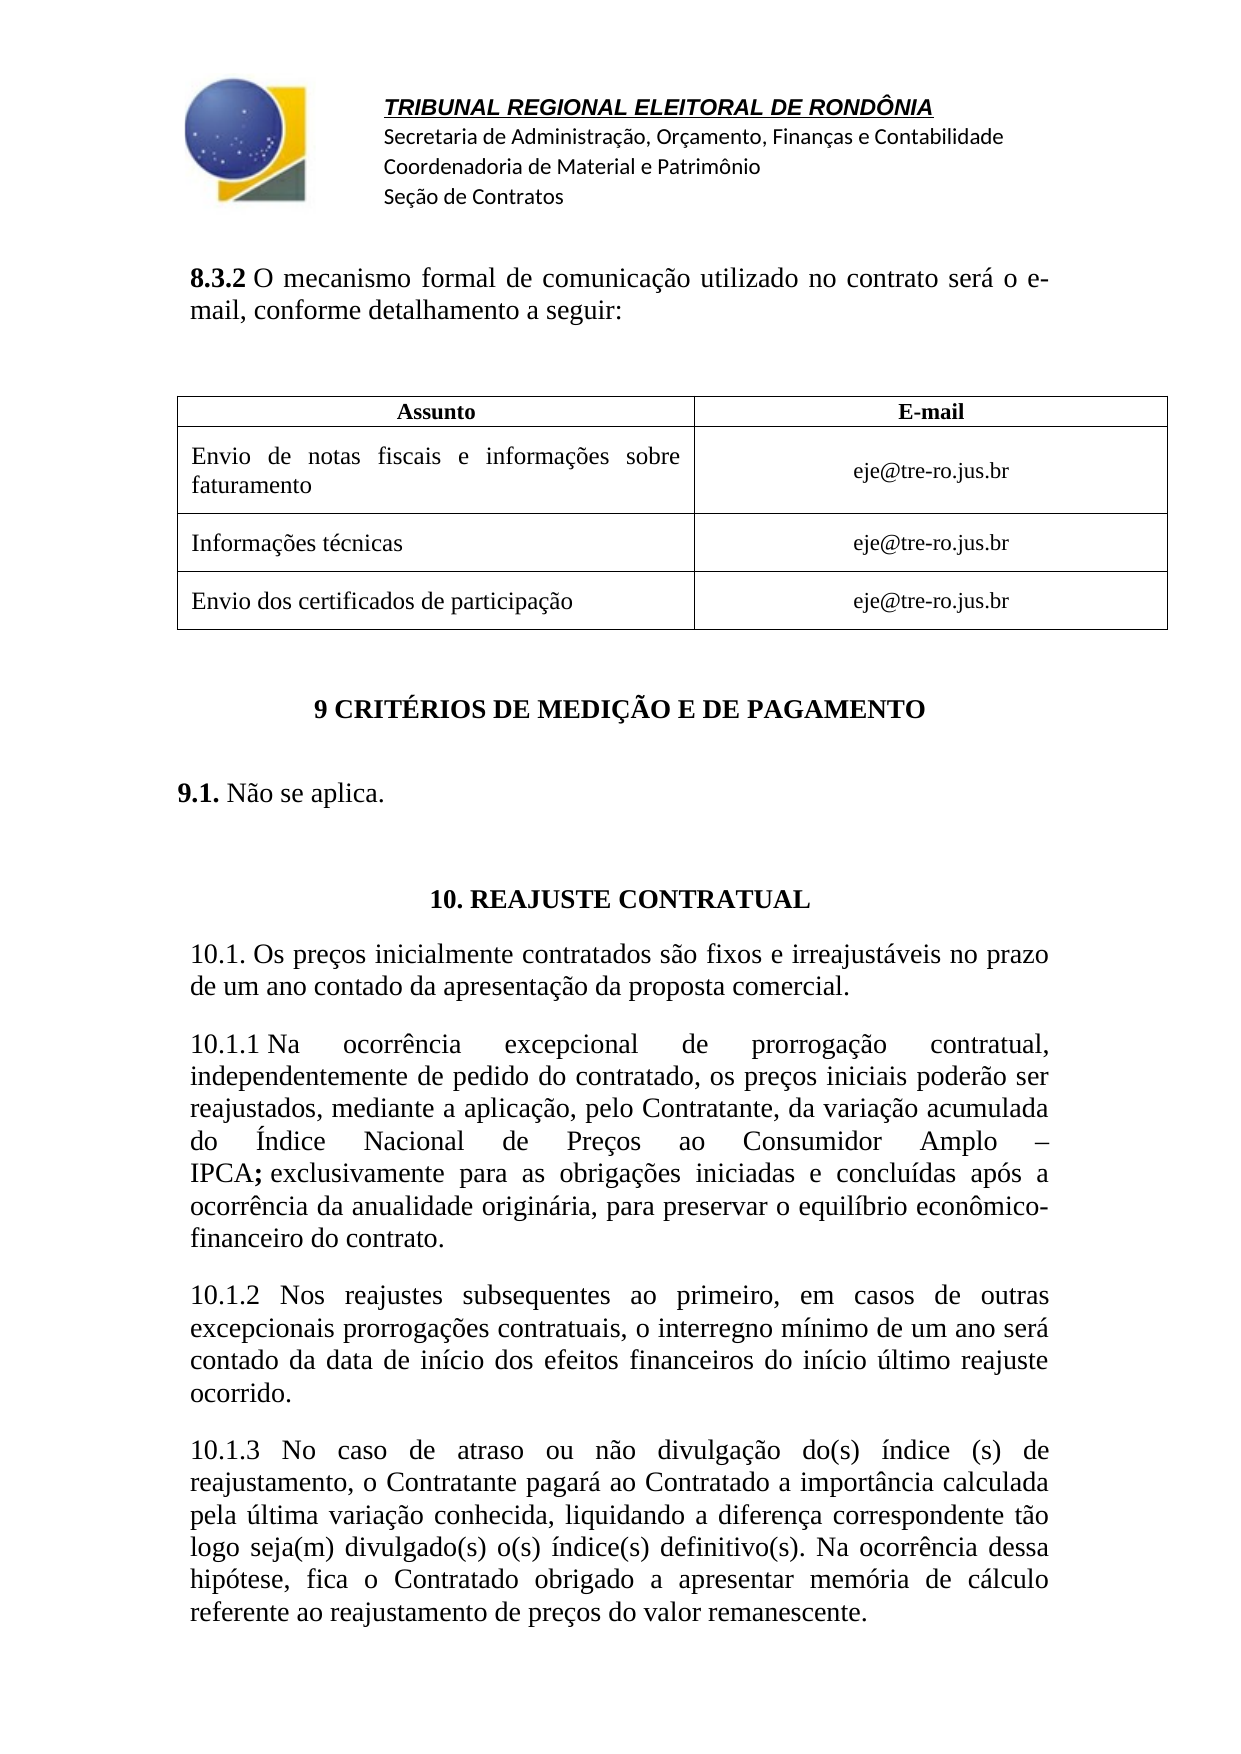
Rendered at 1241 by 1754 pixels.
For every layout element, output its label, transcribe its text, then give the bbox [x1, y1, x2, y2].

text 10.1.3 No caso de atraso ou não divulgação do(s) índice (s) de reajustamento, o Contratante pagará ao Contratado a importância calculada pela última variação conhecida, liquidando a diferença correspondente tão logo seja(m) divulgado(s) o(s) índice(s) definitivo(s). Na ocorrência dessa hipótese, fica o Contratado obrigado a apresentar memória de cálculo referente ao reajustamento de preços do valor remanescente. [190, 1433, 1051, 1627]
text 8.3.2 O mecanismo formal de comunicação utilizado no contrato será o e-mail, conforme detalhamento a seguir: [190, 261, 1051, 326]
text 10.1.2 Nos reajustes subsequentes ao primeiro, em casos de outras excepcionais prorrogações contratuais, o interregno mínimo de um ano será contado da data de início dos efeitos financeiros do início último reajuste ocorrido. [190, 1278, 1051, 1408]
text 10.1.1 Na ocorrência excepcional de prorrogação contratual, independentemente de pedido do contratado, os preços iniciais poderão ser reajustados, mediante a aplicação, pelo Contratante, da variação acumulada do Índice Nacional de Preços ao Consumidor Amplo – IPCA; exclusivamente para as obrigações iniciadas e concluídas após a ocorrência da anualidade originária, para preservar o equilíbrio econômico-financeiro do contrato. [190, 1027, 1051, 1253]
table_header E-mail [695, 397, 1167, 426]
text 10.1. Os preços inicialmente contratados são fixos e irreajustáveis no prazo de um ano contado da apresentação da proposta comercial. [190, 937, 1051, 1002]
text 9 CRITÉRIOS DE MEDIÇÃO E DE PAGAMENTO [177, 693, 1063, 756]
table_cell Informações técnicas [178, 514, 694, 571]
table_cell eje@tre-ro.jus.br [695, 572, 1167, 628]
table_header Assunto [178, 397, 694, 426]
table_cell Envio de notas fiscais e informações sobre faturamento [178, 427, 694, 513]
table_cell eje@tre-ro.jus.br [695, 514, 1167, 571]
text 9.1. Não se aplica. [177, 776, 1063, 809]
table_cell eje@tre-ro.jus.br [695, 427, 1167, 513]
text 10. REAJUSTE CONTRATUAL [177, 883, 1063, 914]
table_cell Envio dos certificados de participação [178, 572, 694, 628]
